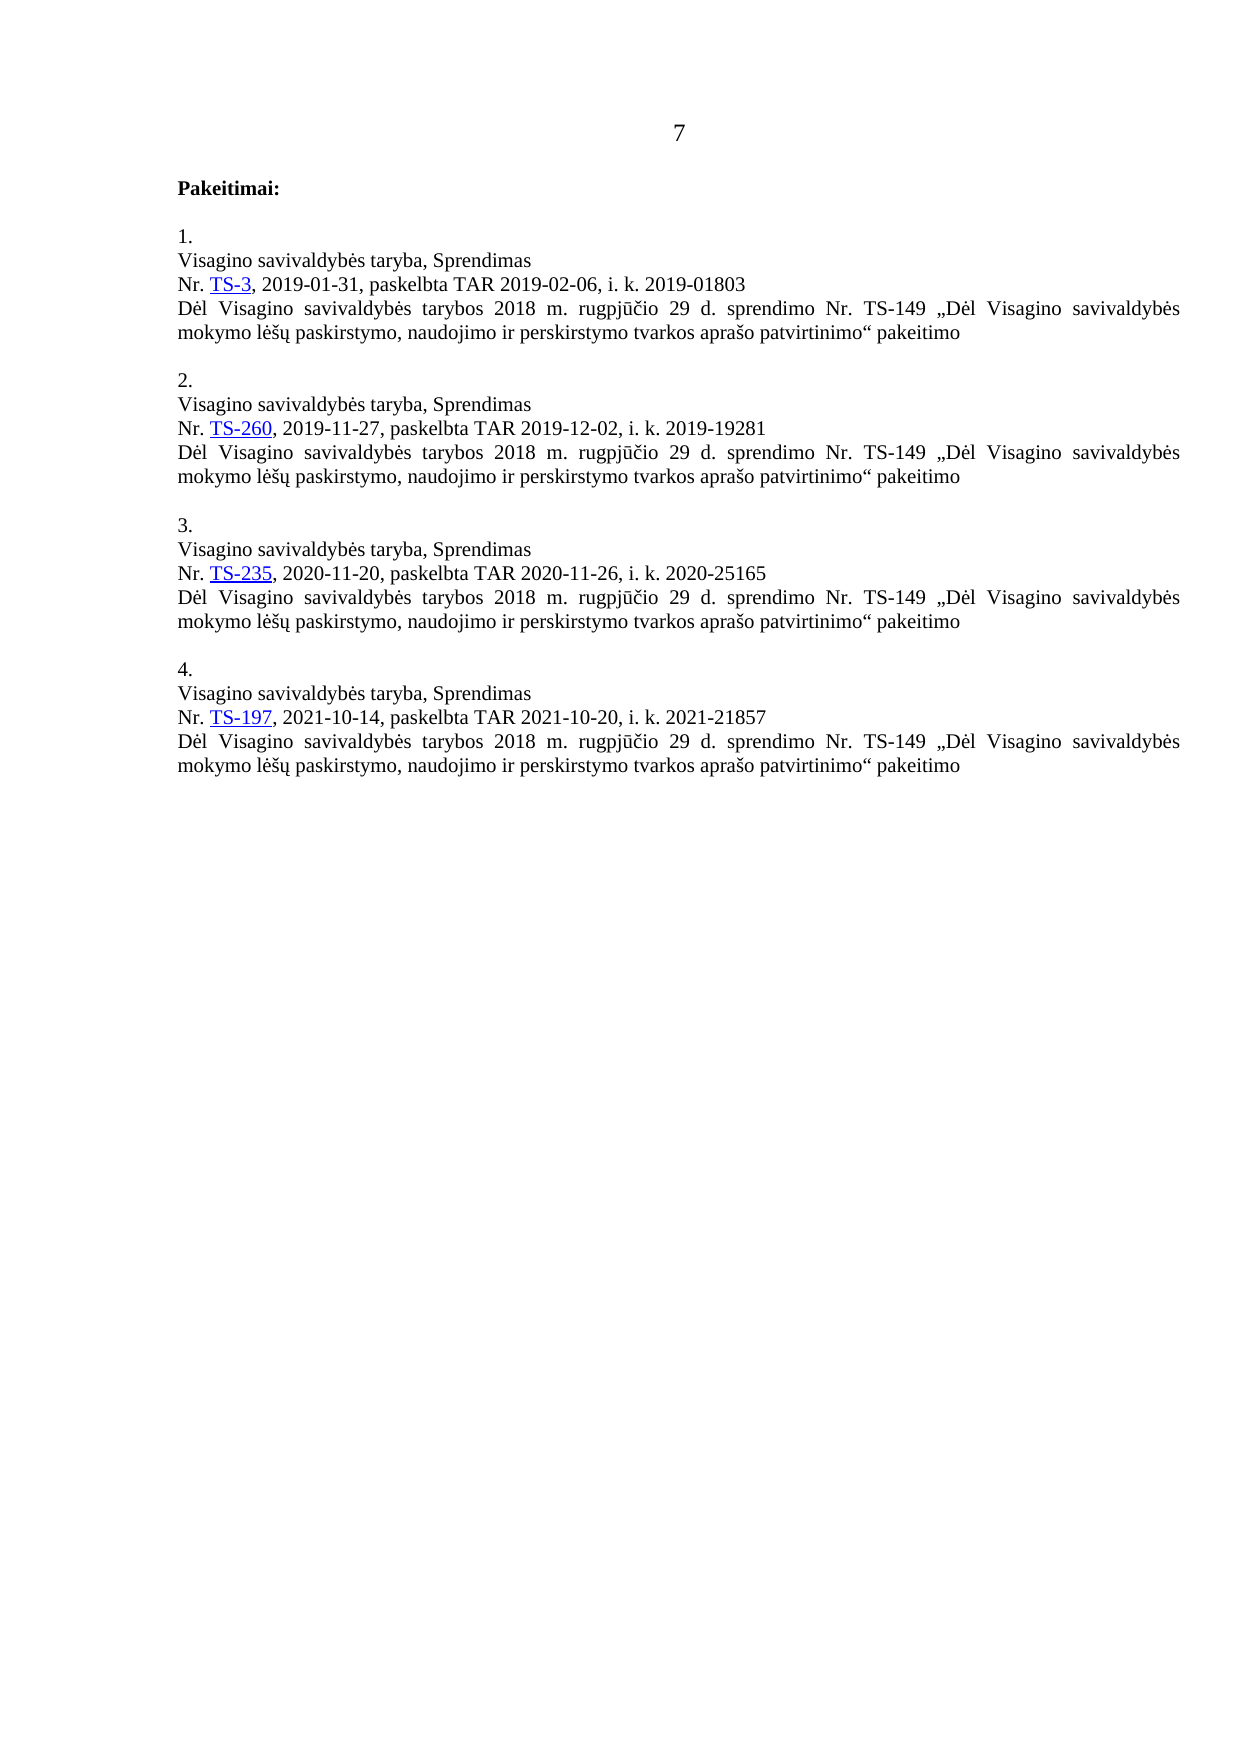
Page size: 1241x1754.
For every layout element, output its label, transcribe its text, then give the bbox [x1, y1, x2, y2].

text Nr. TS-235, 2020-11-20, paskelbta TAR 2020-11-26, i. k. 2020-25165 [177, 561, 1181, 585]
text Dėl Visagino savivaldybės tarybos 2018 m. rugpjūčio 29 d. sprendimo Nr. TS-149 „Dėl Visagino savivaldybės mokymo lėšų paskirstymo, naudojimo ir perskirstymo tvarkos aprašo patvirtinimo“ pakeitimo [177, 296, 1181, 344]
text Visagino savivaldybės taryba, Sprendimas [177, 392, 1181, 416]
text Visagino savivaldybės taryba, Sprendimas [177, 537, 1181, 561]
text Visagino savivaldybės taryba, Sprendimas [177, 248, 1181, 272]
text Nr. TS-260, 2019-11-27, paskelbta TAR 2019-12-02, i. k. 2019-19281 [177, 416, 1181, 440]
text 2. [177, 368, 1181, 392]
text Nr. TS-3, 2019-01-31, paskelbta TAR 2019-02-06, i. k. 2019-01803 [177, 272, 1181, 296]
text Dėl Visagino savivaldybės tarybos 2018 m. rugpjūčio 29 d. sprendimo Nr. TS-149 „Dėl Visagino savivaldybės mokymo lėšų paskirstymo, naudojimo ir perskirstymo tvarkos aprašo patvirtinimo“ pakeitimo [177, 440, 1181, 488]
text 1. [177, 224, 1181, 248]
text Dėl Visagino savivaldybės tarybos 2018 m. rugpjūčio 29 d. sprendimo Nr. TS-149 „Dėl Visagino savivaldybės mokymo lėšų paskirstymo, naudojimo ir perskirstymo tvarkos aprašo patvirtinimo“ pakeitimo [177, 585, 1181, 633]
text Visagino savivaldybės taryba, Sprendimas [177, 681, 1181, 705]
text Nr. TS-197, 2021-10-14, paskelbta TAR 2021-10-20, i. k. 2021-21857 [177, 705, 1181, 729]
text 3. [177, 512, 1181, 537]
text 4. [177, 657, 1181, 681]
text Pakeitimai: [177, 176, 1181, 200]
text Dėl Visagino savivaldybės tarybos 2018 m. rugpjūčio 29 d. sprendimo Nr. TS-149 „Dėl Visagino savivaldybės mokymo lėšų paskirstymo, naudojimo ir perskirstymo tvarkos aprašo patvirtinimo“ pakeitimo [177, 729, 1181, 777]
